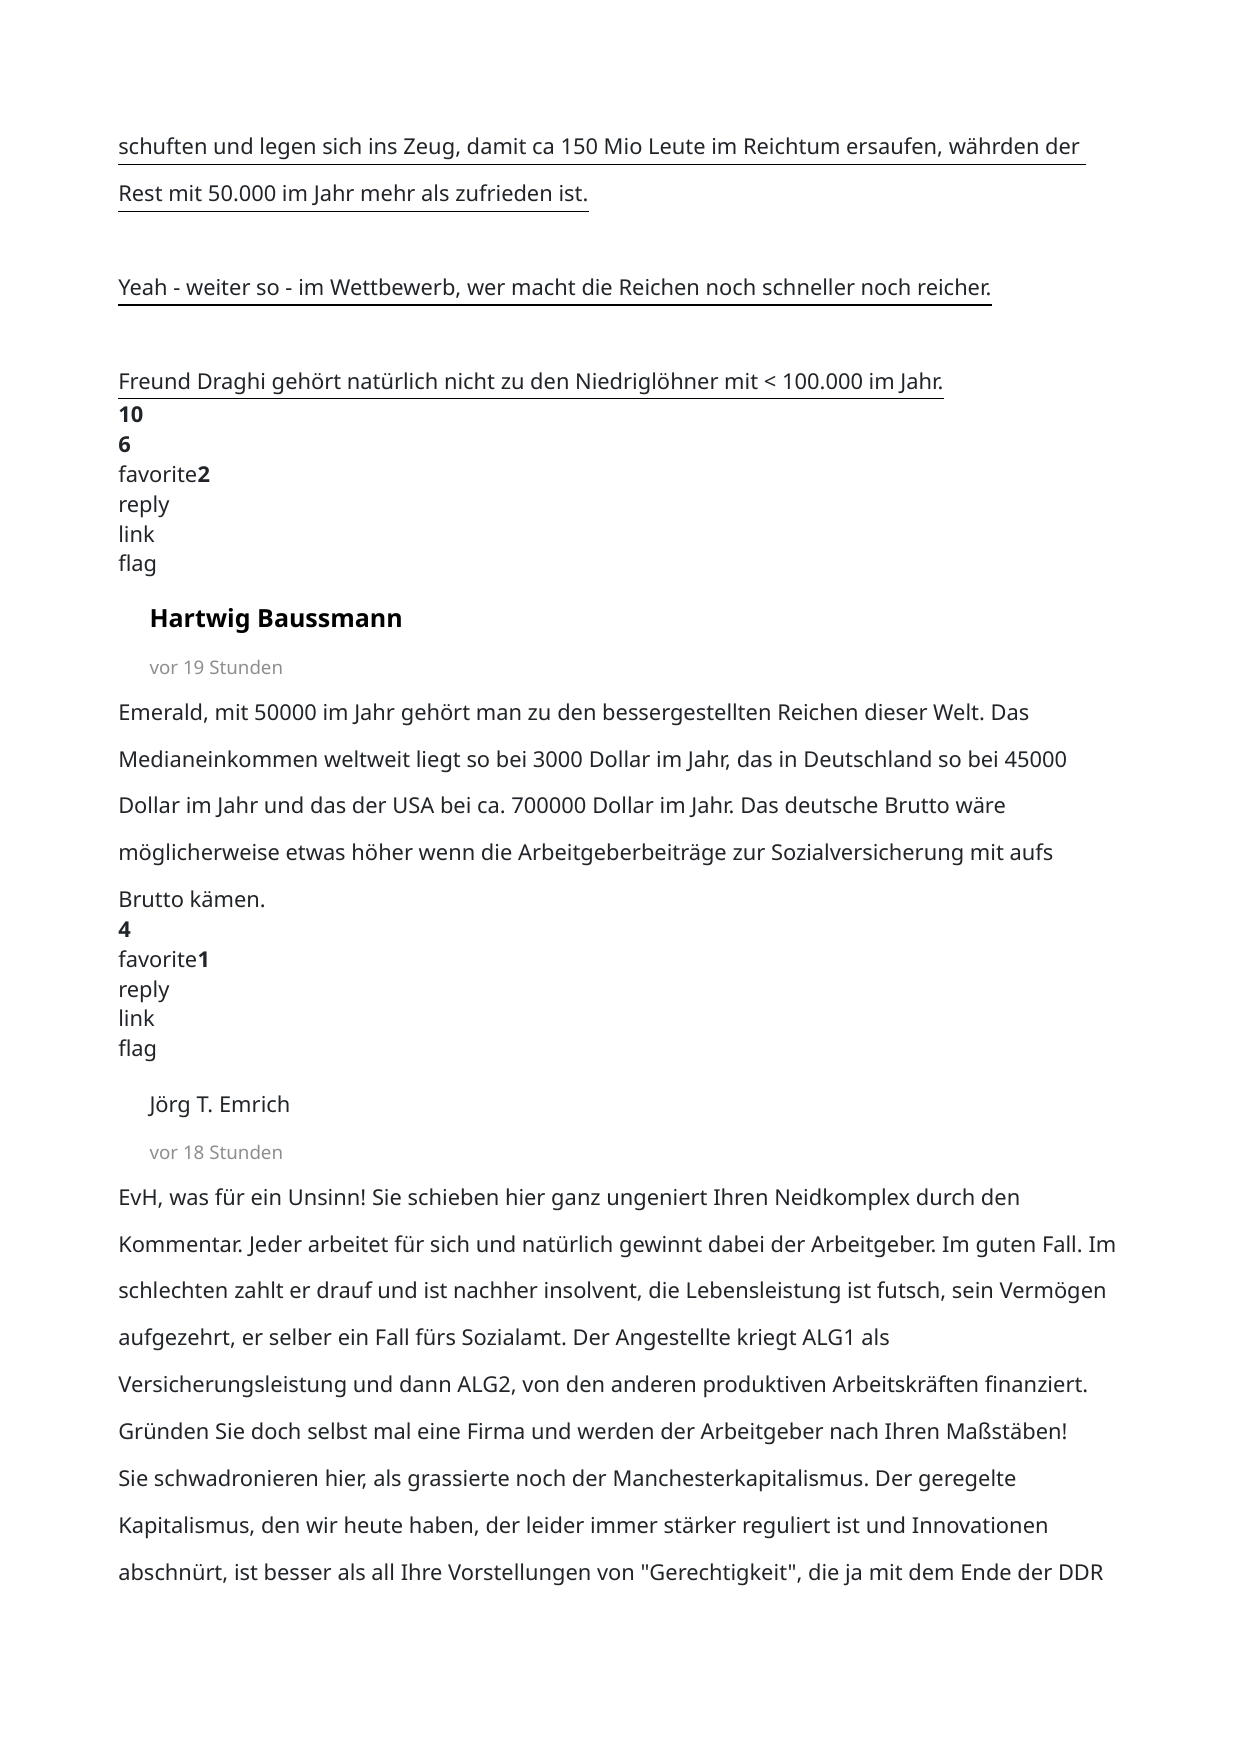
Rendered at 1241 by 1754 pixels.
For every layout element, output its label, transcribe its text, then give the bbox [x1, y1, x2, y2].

text EvH, was für ein Unsinn! Sie schieben hier ganz ungeniert Ihren Neidkomplex durch den Kommentar. Jeder arbeitet für sich und natürlich gewinnt dabei der Arbeitgeber. Im guten Fall. Im schlechten zahlt er drauf und ist nachher insolvent, die Lebensleistung ist futsch, sein Vermögen aufgezehrt, er selber ein Fall fürs Sozialamt. Der Angestellte kriegt ALG1 als Versicherungsleistung und dann ALG2, von den anderen produktiven Arbeitskräften finanziert. Gründen Sie doch selbst mal eine Firma und werden der Arbeitgeber nach Ihren Maßstäben! Sie schwadronieren hier, als grassierte noch der Manchesterkapitalismus. Der geregelte Kapitalismus, den wir heute haben, der leider immer stärker reguliert ist und Innovationen abschnürt, ist besser als all Ihre Vorstellungen von "Gerechtigkeit", die ja mit dem Ende der DDR [118, 1164, 1122, 1586]
text link [118, 518, 1122, 548]
text 6 [118, 429, 1122, 459]
text Jörg T. Emrich [149, 1079, 1114, 1119]
text vor 19 Stunden [149, 650, 1122, 680]
text schuften und legen sich ins Zeug, damit ca 150 Mio Leute im Reichtum ersaufen, währden der Rest mit 50.000 im Jahr mehr als zufrieden ist. Yeah - weiter so - im Wettbewerb, wer macht die Reichen noch schneller noch reicher. Freund Draghi gehört natürlich nicht zu den Niedriglöhner mit < 100.000 im Jahr. [118, 118, 1122, 399]
text Emerald, mit 50000 im Jahr gehört man zu den bessergestellten Reichen dieser Welt. Das Medianeinkommen weltweit liegt so bei 3000 Dollar im Jahr, das in Deutschland so bei 45000 Dollar im Jahr und das der USA bei ca. 700000 Dollar im Jahr. Das deutsche Brutto wäre möglicherweise etwas höher wenn die Arbeitgeberbeiträge zur Sozialversicherung mit aufs Brutto kämen. [118, 680, 1122, 914]
text reply [118, 974, 1122, 1003]
text favorite1 [118, 944, 1122, 974]
text flag [118, 548, 1122, 578]
text Hartwig Baussmann [149, 594, 1114, 634]
text reply [118, 489, 1122, 518]
text 4 [118, 914, 1122, 944]
text 10 [118, 399, 1122, 429]
text link [118, 1003, 1122, 1033]
text flag [118, 1033, 1122, 1063]
text vor 18 Stunden [149, 1135, 1122, 1164]
text favorite2 [118, 459, 1122, 489]
